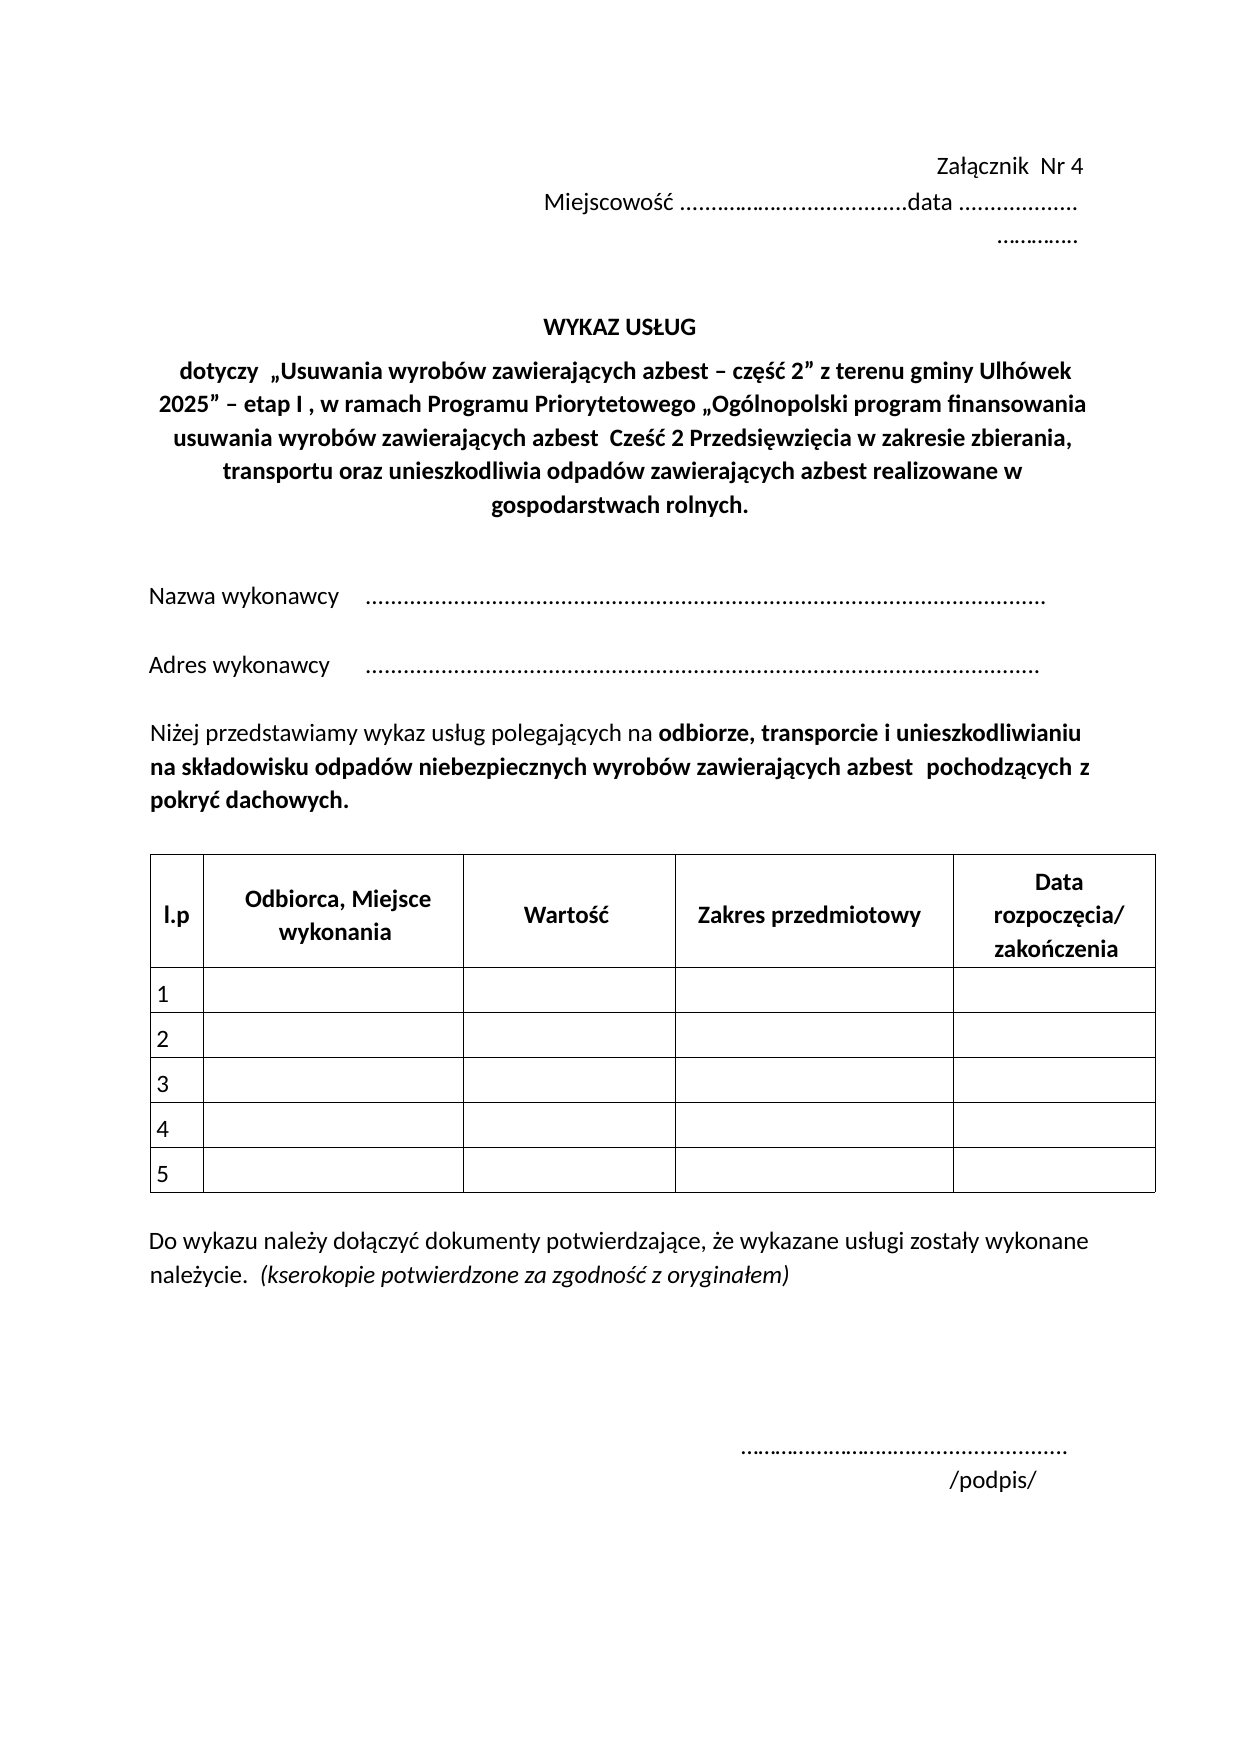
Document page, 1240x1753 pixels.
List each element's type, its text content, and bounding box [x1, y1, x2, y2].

table_cell [676, 1148, 953, 1191]
table_cell [464, 1013, 675, 1056]
text Niżej przedstawiamy wykaz usług polegających na odbiorze, transporcie i unieszkodliwianiu na składowisku odpadów niebezpiecznych wyrobów zawierających azbest pochodzących z pokryć dachowych. [150, 717, 1089, 815]
table_cell [204, 1058, 463, 1101]
table_cell [204, 968, 463, 1011]
table_cell 1 [151, 968, 203, 1011]
table_header Wartość [464, 855, 675, 966]
table_header l.p [151, 855, 203, 966]
table_cell 4 [151, 1103, 203, 1146]
table_cell [676, 1013, 953, 1056]
table_cell [204, 1013, 463, 1056]
table_cell [464, 1148, 675, 1191]
table_cell [204, 1103, 463, 1146]
text WYKAZ USŁUG [150, 311, 1089, 342]
text Załącznik Nr 4 [150, 150, 1089, 181]
table_header Data rozpoczęcia/ zakończenia [954, 855, 1155, 966]
table_cell [676, 1103, 953, 1146]
table_cell [676, 968, 953, 1011]
text dotyczy „Usuwania wyrobów zawierających azbest – część 2” z terenu gminy Ulhówek 2025” – etap I , w ramach Programu Priorytetowego „Ogólnopolski program finansowania usuwania wyrobów zawierających azbest Cześć 2 Przedsięwzięcia w zakresie zbierania, transportu oraz unieszkodliwia odpadów zawierających azbest realizowane w gospodarstwach rolnych. [156, 355, 1089, 519]
table_cell [676, 1058, 953, 1101]
table_cell [204, 1148, 463, 1191]
table_cell 5 [151, 1148, 203, 1191]
table_cell 3 [151, 1058, 203, 1101]
table_cell [954, 1013, 1155, 1056]
text Adres wykonawcy ........................................................................................................... [148, 649, 1089, 680]
text Do wykazu należy dołączyć dokumenty potwierdzające, że wykazane usługi zostały wykonane należycie. (kserokopie potwierdzone za zgodność z oryginałem) [148, 1226, 1089, 1290]
text Nazwa wykonawcy ............................................................................................................ [148, 580, 1089, 611]
table_cell [464, 1103, 675, 1146]
text /podpis/ [148, 1464, 1089, 1495]
table_header Zakres przedmiotowy [676, 855, 953, 966]
table_cell [464, 1058, 675, 1101]
table_header Odbiorca, Miejsce wykonania [204, 855, 463, 966]
table_cell [954, 1148, 1155, 1191]
table_cell [954, 1058, 1155, 1101]
table_cell 2 [151, 1013, 203, 1056]
table_cell [954, 968, 1155, 1011]
text Miejscowość .......……….....................data ...................………….. [165, 186, 1078, 250]
table_cell [464, 968, 675, 1011]
text …………...………..…......................... [148, 1396, 1089, 1460]
table_cell [954, 1103, 1155, 1146]
